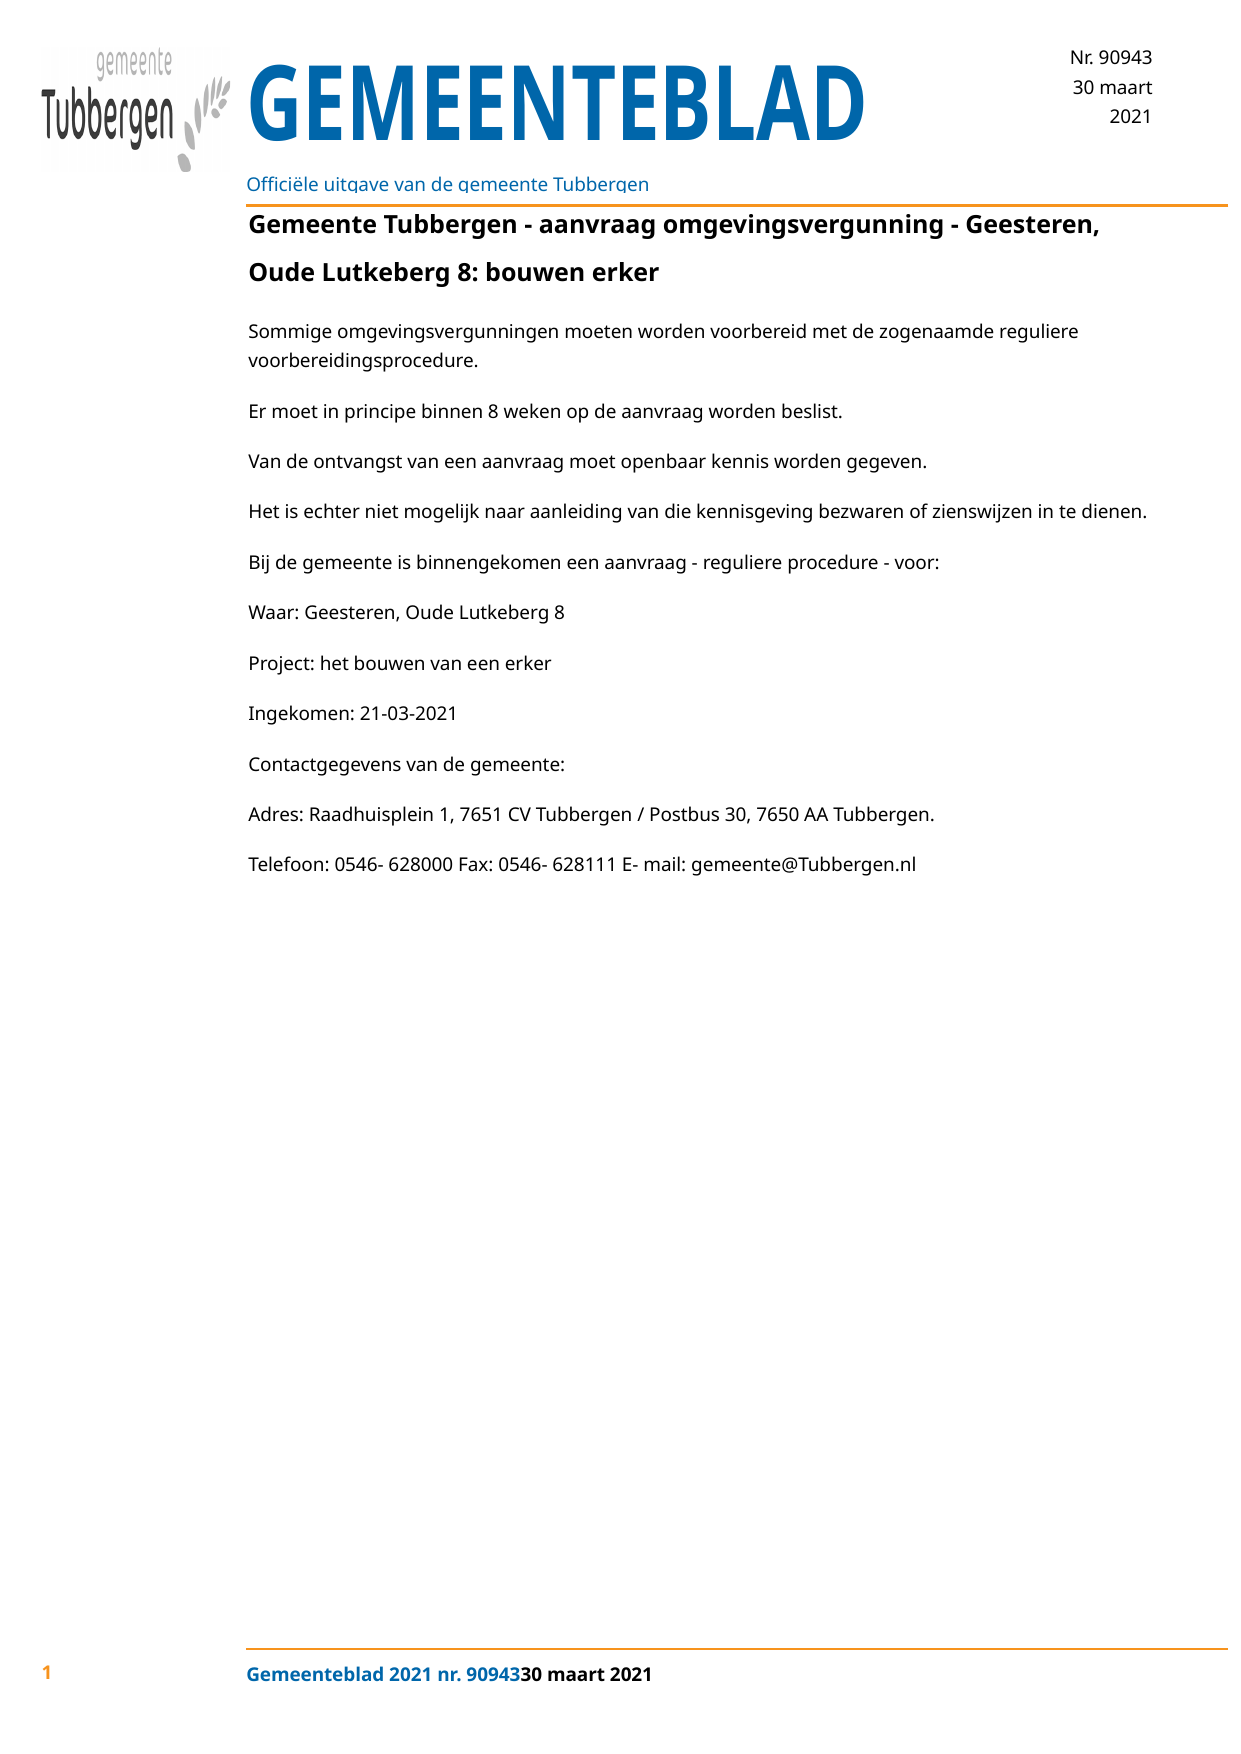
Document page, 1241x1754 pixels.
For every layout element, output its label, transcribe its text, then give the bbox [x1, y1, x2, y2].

text Ingekomen: 21-03-2021 [248, 700, 1152, 726]
text Telefoon: 0546- 628000 Fax: 0546- 628111 E- mail: gemeente@Tubbergen.nl [248, 852, 1152, 877]
text Het is echter niet mogelijk naar aanleiding van die kennisgeving bezwaren of zienswijzen in te dienen. [248, 499, 1152, 524]
text Sommige omgevingsvergunningen moeten worden voorbereid met de zogenaamde reguliere voorbereidingsprocedure. [248, 318, 1152, 373]
text Bij de gemeente is binnengekomen een aanvraag - reguliere procedure - voor: [248, 549, 1152, 575]
text Van de ontvangst van een aanvraag moet openbaar kennis worden gegeven. [248, 448, 1152, 474]
text Er moet in principe binnen 8 weken op de aanvraag worden beslist. [248, 398, 1152, 424]
text Waar: Geesteren, Oude Lutkeberg 8 [248, 599, 1152, 625]
text Adres: Raadhuisplein 1, 7651 CV Tubbergen / Postbus 30, 7650 AA Tubbergen. [248, 801, 1152, 827]
picture [41, 47, 231, 172]
text Gemeente Tubbergen - aanvraag omgevingsvergunning - Geesteren, Oude Lutkeberg 8: bouwen erker [248, 207, 1152, 288]
text Project: het bouwen van een erker [248, 650, 1152, 676]
text Contactgegevens van de gemeente: [248, 751, 1152, 777]
